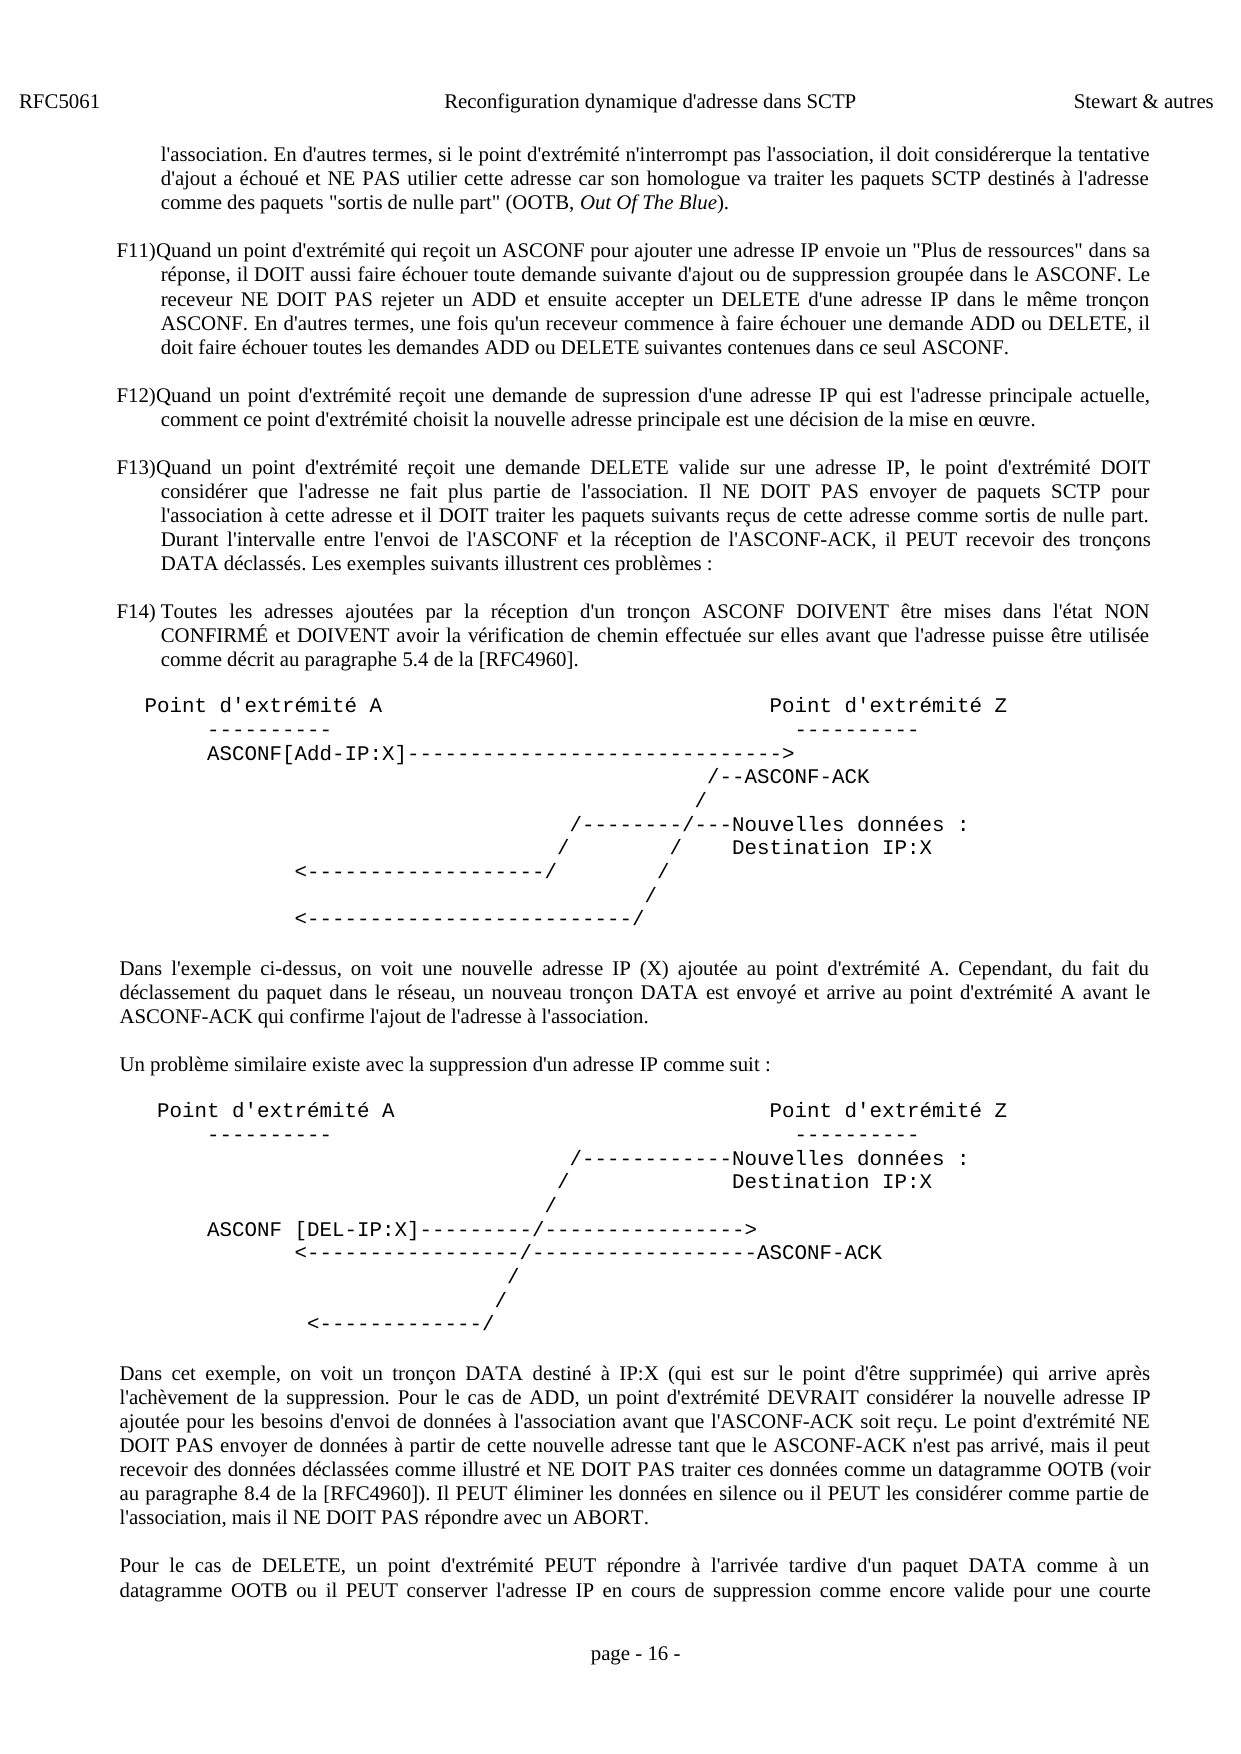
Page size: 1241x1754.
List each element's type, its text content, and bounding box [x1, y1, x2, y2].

text <--------------------------/ [119, 908, 1152, 932]
text <-------------/ [119, 1313, 1152, 1337]
text ---------- ---------- [119, 1124, 1152, 1148]
text F12)Quand un point d'extrémité reçoit une demande de supression d'une adresse IP qui est l'adresse principale actuelle, comment ce point d'extrémité choisit la nouvelle adresse principale est une décision de la mise en œuvre. [116, 383, 1152, 431]
text Point d'extrémité A Point d'extrémité Z [119, 1100, 1152, 1124]
text /--ASCONF-ACK [119, 766, 1152, 790]
text l'association. En d'autres termes, si le point d'extrémité n'interrompt pas l'association, il doit considérerque la tentative d'ajout a échoué et NE PAS utilier cette adresse car son homologue va traiter les paquets SCTP destinés à l'adresse comme des paquets "sortis de nulle part" (OOTB, Out Of The Blue). [116, 142, 1152, 214]
text / [119, 790, 1152, 814]
text Point d'extrémité A Point d'extrémité Z [119, 696, 1152, 719]
text F13)Quand un point d'extrémité reçoit une demande DELETE valide sur une adresse IP, le point d'extrémité DOIT considérer que l'adresse ne fait plus partie de l'association. Il NE DOIT PAS envoyer de paquets SCTP pour l'association à cette adresse et il DOIT traiter les paquets suivants reçus de cette adresse comme sortis de nulle part. Durant l'intervalle entre l'envoi de l'ASCONF et la réception de l'ASCONF-ACK, il PEUT recevoir des tronçons DATA déclassés. Les exemples suivants illustrent ces problèmes : [116, 455, 1152, 575]
text /------------Nouvelles données : [119, 1148, 1152, 1171]
text F14) Toutes les adresses ajoutées par la réception d'un tronçon ASCONF DOIVENT être mises dans l'état NON CONFIRMÉ et DOIVENT avoir la vérification de chemin effectuée sur elles avant que l'adresse puisse être utilisée comme décrit au paragraphe 5.4 de la [RFC4960]. [116, 599, 1152, 671]
text / / Destination IP:X [119, 837, 1152, 861]
text <-----------------/------------------ASCONF-ACK [119, 1242, 1152, 1266]
text / [119, 1266, 1152, 1289]
text ASCONF [DEL-IP:X]---------/----------------> [119, 1219, 1152, 1242]
text Un problème similaire existe avec la suppression d'un adresse IP comme suit : [119, 1052, 1152, 1076]
text ASCONF[Add-IP:X]------------------------------> [119, 743, 1152, 766]
text / [119, 1289, 1152, 1313]
text ---------- ---------- [119, 719, 1152, 743]
text Dans cet exemple, on voit un tronçon DATA destiné à IP:X (qui est sur le point d'être supprimée) qui arrive après l'achèvement de la suppression. Pour le cas de ADD, un point d'extrémité DEVRAIT considérer la nouvelle adresse IP ajoutée pour les besoins d'envoi de données à l'association avant que l'ASCONF-ACK soit reçu. Le point d'extrémité NE DOIT PAS envoyer de données à partir de cette nouvelle adresse tant que le ASCONF-ACK n'est pas arrivé, mais il peut recevoir des données déclassées comme illustré et NE DOIT PAS traiter ces données comme un datagramme OOTB (voir au paragraphe 8.4 de la [RFC4960]). Il PEUT éliminer les données en silence ou il PEUT les considérer comme partie de l'association, mais il NE DOIT PAS répondre avec un ABORT. [119, 1361, 1152, 1529]
text / Destination IP:X [119, 1171, 1152, 1195]
text / [119, 885, 1152, 908]
text /--------/---Nouvelles données : [119, 814, 1152, 837]
text F11)Quand un point d'extrémité qui reçoit un ASCONF pour ajouter une adresse IP envoie un "Plus de ressources" dans sa réponse, il DOIT aussi faire échouer toute demande suivante d'ajout ou de suppression groupée dans le ASCONF. Le receveur NE DOIT PAS rejeter un ADD et ensuite accepter un DELETE d'une adresse IP dans le même tronçon ASCONF. En d'autres termes, une fois qu'un receveur commence à faire échouer une demande ADD ou DELETE, il doit faire échouer toutes les demandes ADD ou DELETE suivantes contenues dans ce seul ASCONF. [116, 238, 1152, 359]
text Pour le cas de DELETE, un point d'extrémité PEUT répondre à l'arrivée tardive d'un paquet DATA comme à un datagramme OOTB ou il PEUT conserver l'adresse IP en cours de suppression comme encore valide pour une courte [119, 1553, 1152, 1602]
text <-------------------/ / [119, 861, 1152, 885]
text Dans l'exemple ci-dessus, on voit une nouvelle adresse IP (X) ajoutée au point d'extrémité A. Cependant, du fait du déclassement du paquet dans le réseau, un nouveau tronçon DATA est envoyé et arrive au point d'extrémité A avant le ASCONF-ACK qui confirme l'ajout de l'adresse à l'association. [119, 956, 1152, 1028]
text / [119, 1195, 1152, 1219]
